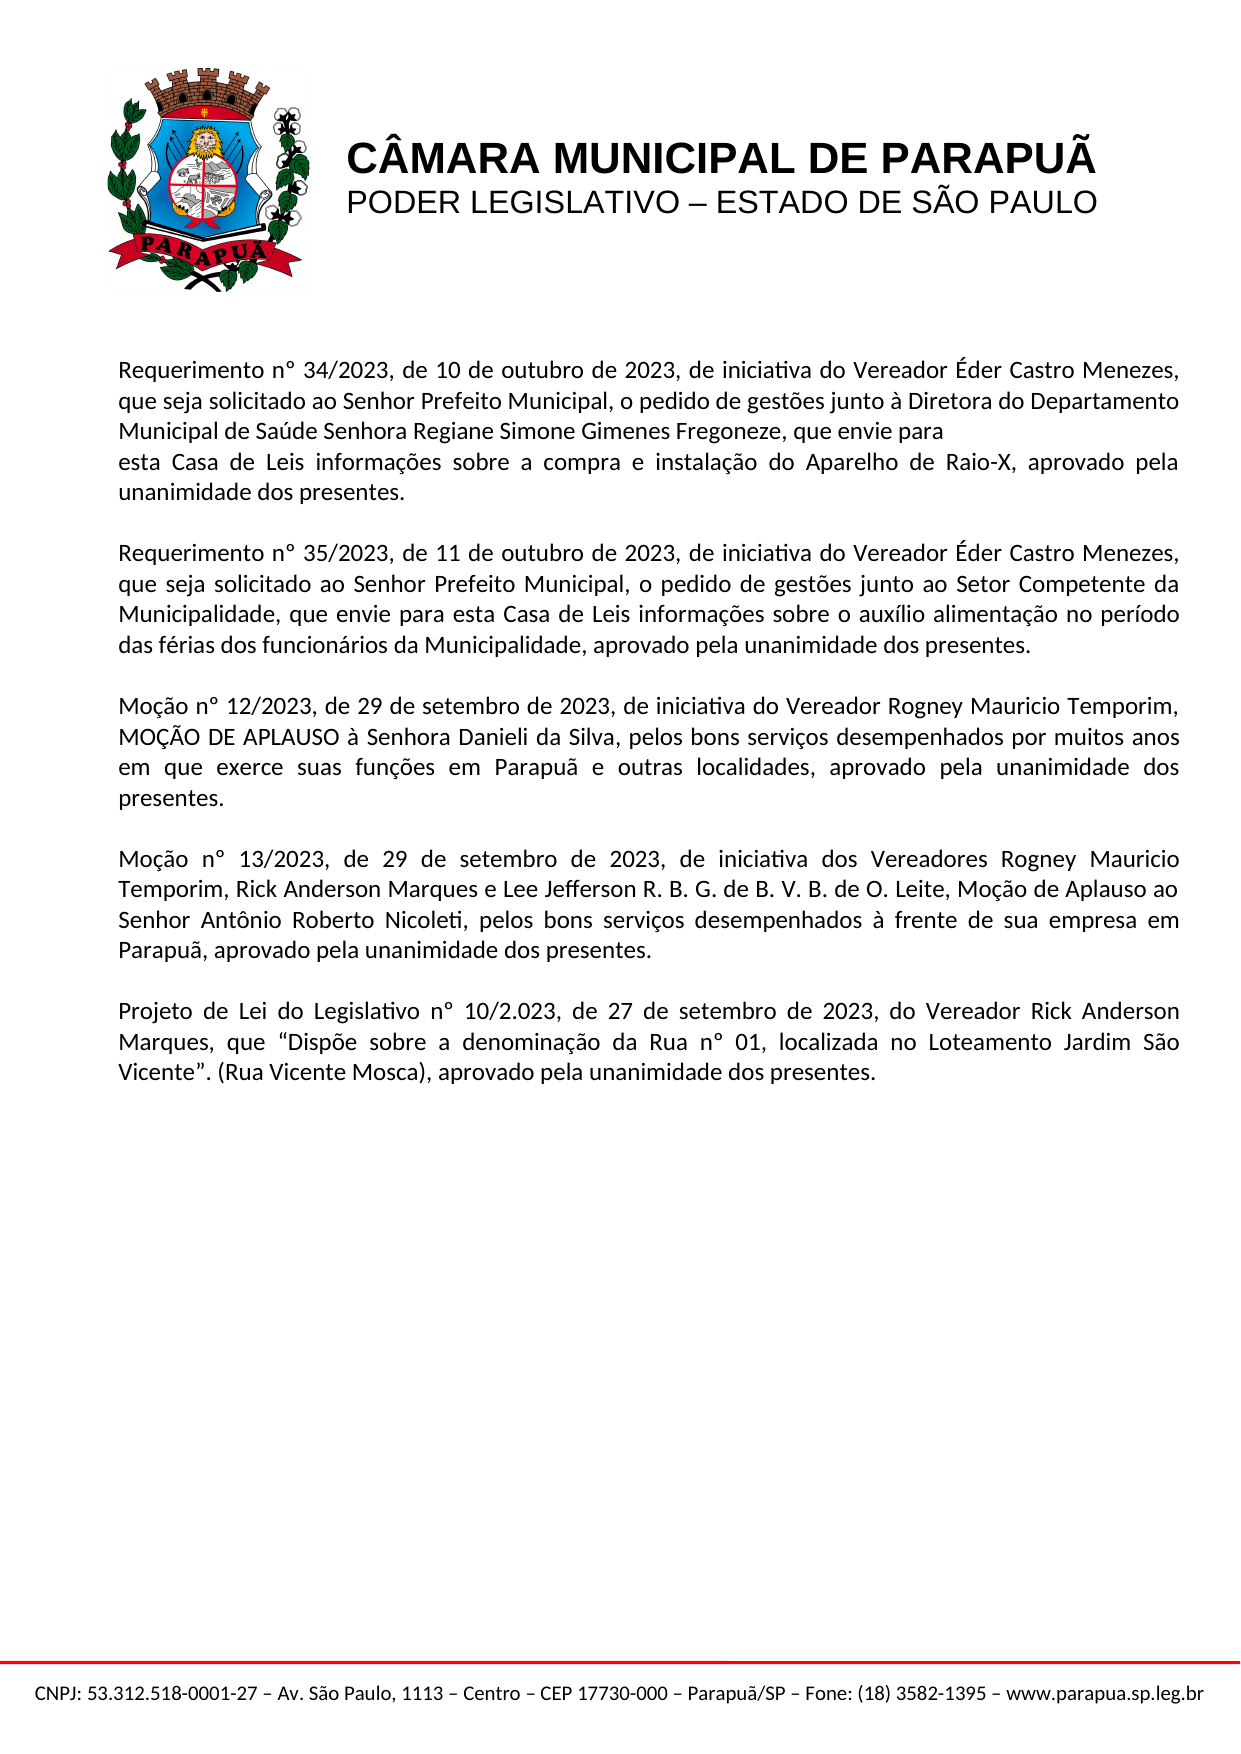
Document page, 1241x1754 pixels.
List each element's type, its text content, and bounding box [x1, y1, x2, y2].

text Projeto de Lei do Legislativo nº 10/2.023, de 27 de setembro de 2023, do Vereador Rick Anderson Marques, que “Dispõe sobre a denominação da Rua nº 01, localizada no Loteamento Jardim São Vicente”. (Rua Vicente Mosca), aprovado pela unanimidade dos presentes. [118, 995, 1181, 1087]
text esta Casa de Leis informações sobre a compra e instalação do Aparelho de Raio-X, aprovado pela unanimidade dos presentes. [118, 446, 1181, 507]
text Moção nº 13/2023, de 29 de setembro de 2023, de iniciativa dos Vereadores Rogney Mauricio Temporim, Rick Anderson Marques e Lee Jefferson R. B. G. de B. V. B. de O. Leite, Moção de Aplauso ao Senhor Antônio Roberto Nicoleti, pelos bons serviços desempenhados à frente de sua empresa em Parapuã, aprovado pela unanimidade dos presentes. [118, 843, 1181, 965]
text Moção nº 12/2023, de 29 de setembro de 2023, de iniciativa do Vereador Rogney Mauricio Temporim, MOÇÃO DE APLAUSO à Senhora Danieli da Silva, pelos bons serviços desempenhados por muitos anos em que exerce suas funções em Parapuã e outras localidades, aprovado pela unanimidade dos presentes. [118, 690, 1181, 812]
text Requerimento nº 35/2023, de 11 de outubro de 2023, de iniciativa do Vereador Éder Castro Menezes, que seja solicitado ao Senhor Prefeito Municipal, o pedido de gestões junto ao Setor Competente da Municipalidade, que envie para esta Casa de Leis informações sobre o auxílio alimentação no período das férias dos funcionários da Municipalidade, aprovado pela unanimidade dos presentes. [118, 537, 1181, 659]
text Requerimento nº 34/2023, de 10 de outubro de 2023, de iniciativa do Vereador Éder Castro Menezes, que seja solicitado ao Senhor Prefeito Municipal, o pedido de gestões junto à Diretora do Departamento Municipal de Saúde Senhora Regiane Simone Gimenes Fregoneze, que envie para [118, 354, 1181, 446]
picture [107, 68, 310, 292]
